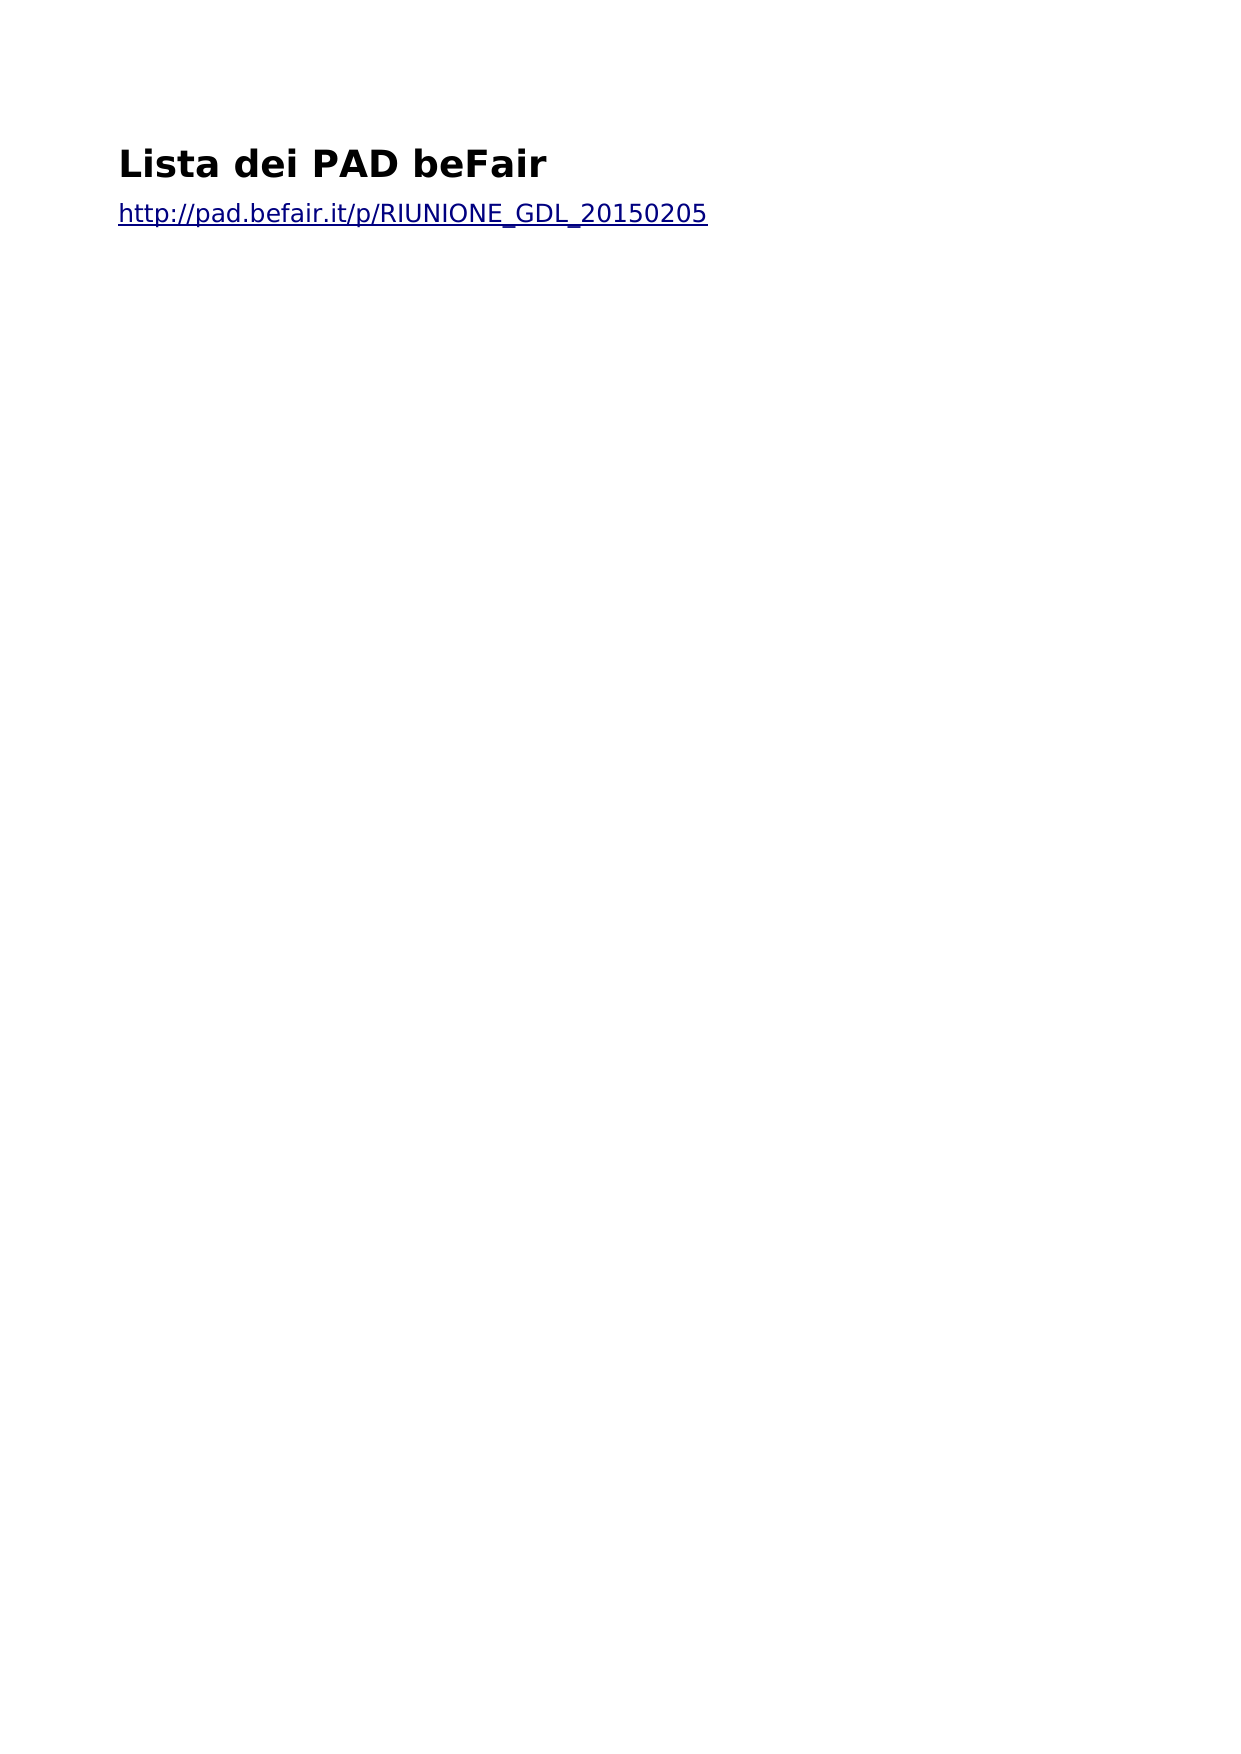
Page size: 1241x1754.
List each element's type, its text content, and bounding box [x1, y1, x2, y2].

subtitle Lista dei PAD beFair [118, 143, 1122, 187]
text http://pad.befair.it/p/RIUNIONE_GDL_20150205 [118, 199, 1122, 228]
